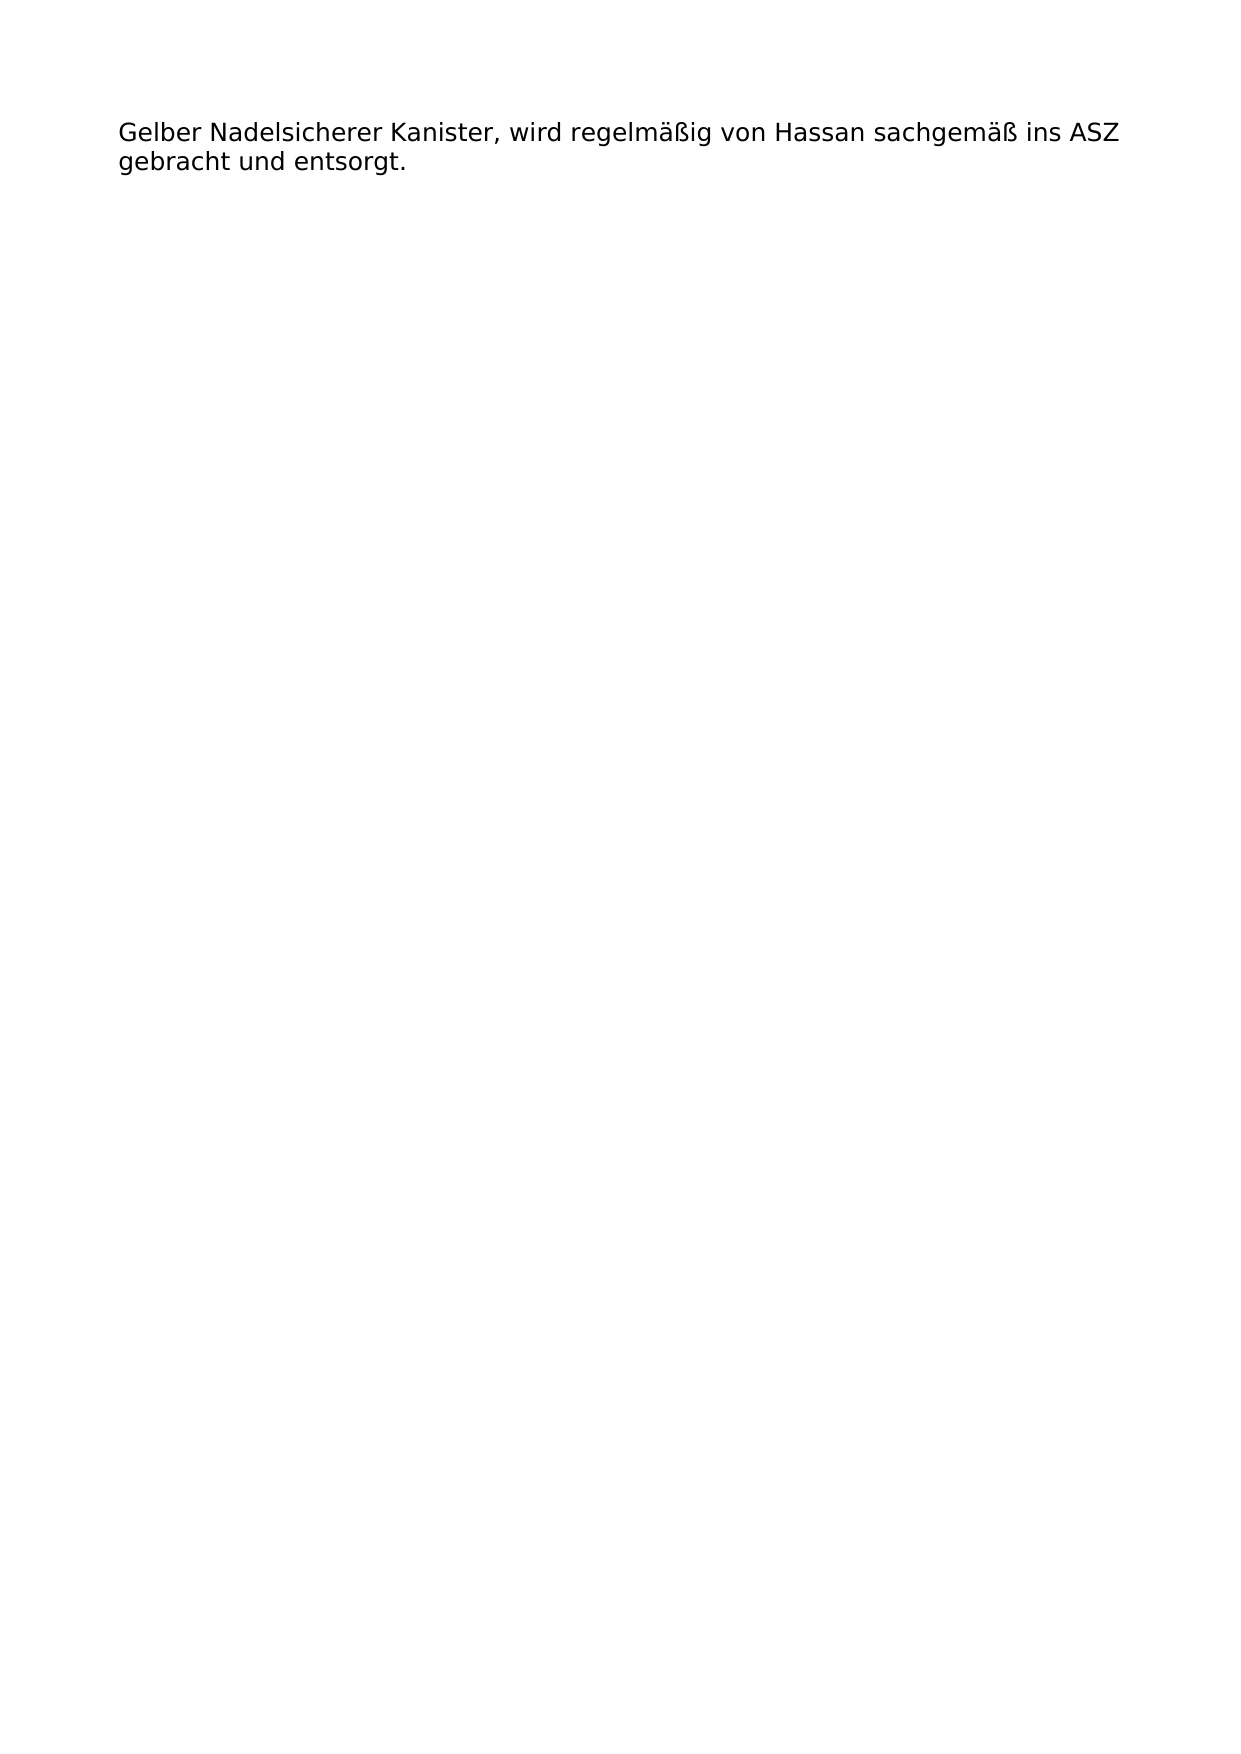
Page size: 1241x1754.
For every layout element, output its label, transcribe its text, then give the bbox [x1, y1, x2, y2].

text Gelber Nadelsicherer Kanister, wird regelmäßig von Hassan sachgemäß ins ASZ gebracht und entsorgt. [118, 118, 1122, 176]
